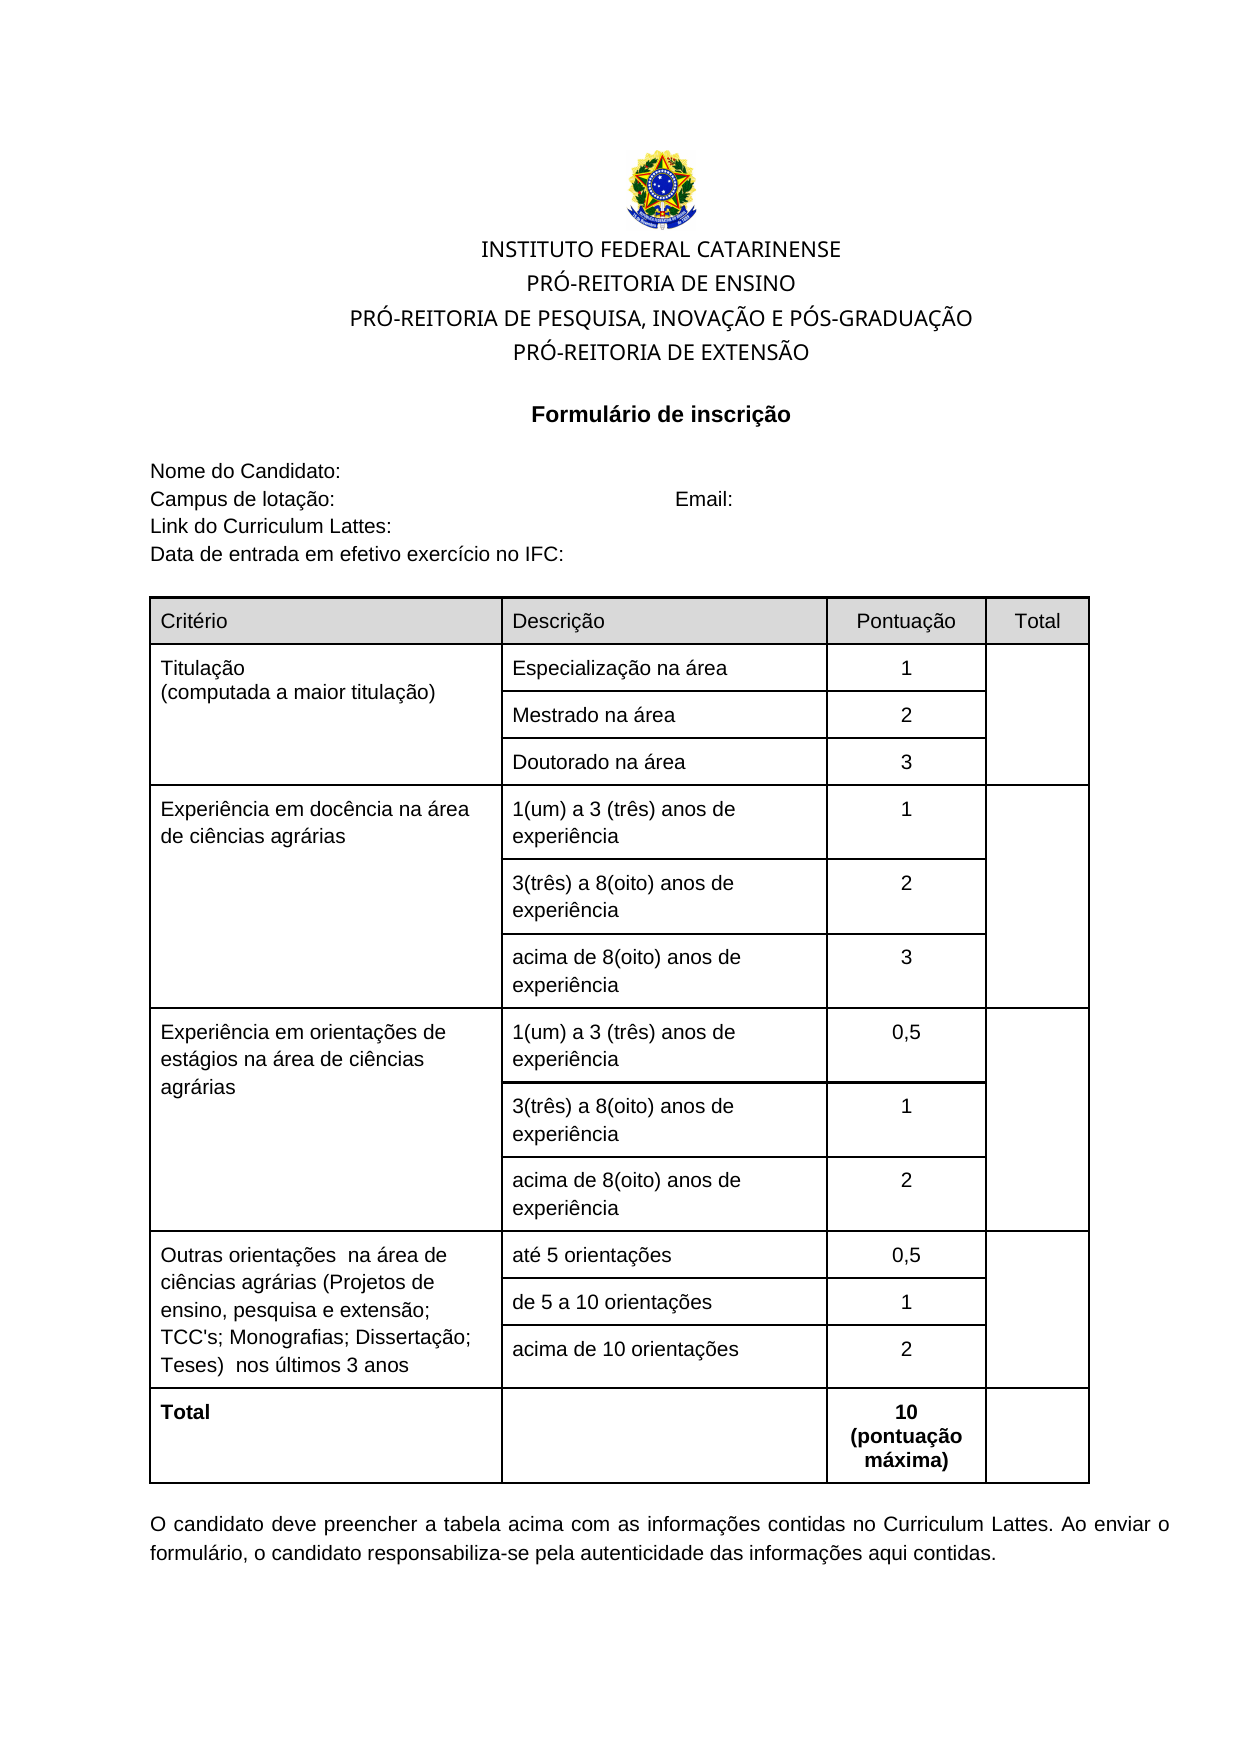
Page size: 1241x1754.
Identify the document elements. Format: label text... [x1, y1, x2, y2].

table_cell 2 [828, 1158, 985, 1230]
table_cell 10 (pontuação máxima) [828, 1389, 985, 1482]
table_cell Especialização na área [503, 645, 826, 690]
table_cell até 5 orientações [503, 1232, 826, 1277]
table_cell 0,5 [828, 1232, 985, 1277]
table_cell Titulação (computada a maior titulação) [151, 645, 501, 784]
table_cell [987, 1232, 1088, 1387]
table_cell 1 [828, 786, 985, 858]
table_cell acima de 10 orientações [503, 1326, 826, 1387]
table_cell 2 [828, 860, 985, 933]
table_cell Total [151, 1389, 501, 1482]
table_header Critério [151, 599, 501, 643]
picture [626, 150, 697, 231]
table_cell Experiência em docência na área de ciências agrárias [151, 786, 501, 1007]
table_cell Outras orientações na área de ciências agrárias (Projetos de ensino, pesquisa e extensão; TCC's; Monografias; Dissertação; Teses) nos últimos 3 anos [151, 1232, 501, 1387]
table_header Descrição [503, 599, 826, 643]
table_cell Experiência em orientações de estágios na área de ciências agrárias [151, 1009, 501, 1230]
table_cell 1 [828, 1279, 985, 1324]
table_cell [503, 1389, 826, 1482]
text INSTITUTO FEDERAL CATARINENSE [150, 234, 1172, 264]
text Link do Curriculum Lattes: [150, 514, 1172, 538]
table_cell 2 [828, 692, 985, 737]
text Formulário de inscrição [150, 401, 1172, 427]
text PRÓ-REITORIA DE PESQUISA, INOVAÇÃO E PÓS-GRADUAÇÃO [150, 303, 1172, 332]
table_cell [987, 786, 1088, 1007]
table_cell 0,5 [828, 1009, 985, 1081]
table_cell [987, 645, 1088, 784]
table_cell 2 [828, 1326, 985, 1387]
table_cell 3(três) a 8(oito) anos de experiência [503, 860, 826, 933]
table_header Pontuação [828, 599, 985, 643]
table_cell [987, 1009, 1088, 1230]
table_cell Doutorado na área [503, 739, 826, 784]
text Nome do Candidato: [150, 459, 1172, 483]
text PRÓ-REITORIA DE EXTENSÃO [150, 337, 1172, 367]
table_cell 1 [828, 645, 985, 690]
table_cell 3 [828, 935, 985, 1007]
table_cell de 5 a 10 orientações [503, 1279, 826, 1324]
table_cell acima de 8(oito) anos de experiência [503, 1158, 826, 1230]
text Data de entrada em efetivo exercício no IFC: [150, 541, 1172, 565]
text O candidato deve preencher a tabela acima com as informações contidas no Curriculum Lattes. Ao enviar o formulário, o candidato responsabiliza-se pela autenticidade das informações aqui contidas. [150, 1511, 1172, 1566]
table_cell 1(um) a 3 (três) anos de experiência [503, 1009, 826, 1081]
table_cell Mestrado na área [503, 692, 826, 737]
text Campus de lotação: Email: [150, 486, 1172, 510]
table_cell 1(um) a 3 (três) anos de experiência [503, 786, 826, 858]
table_cell 1 [828, 1084, 985, 1156]
table_header Total [987, 599, 1088, 643]
table_cell [987, 1389, 1088, 1482]
table_cell 3 [828, 739, 985, 784]
text PRÓ-REITORIA DE ENSINO [150, 268, 1172, 298]
table_cell acima de 8(oito) anos de experiência [503, 935, 826, 1007]
table_cell 3(três) a 8(oito) anos de experiência [503, 1084, 826, 1156]
